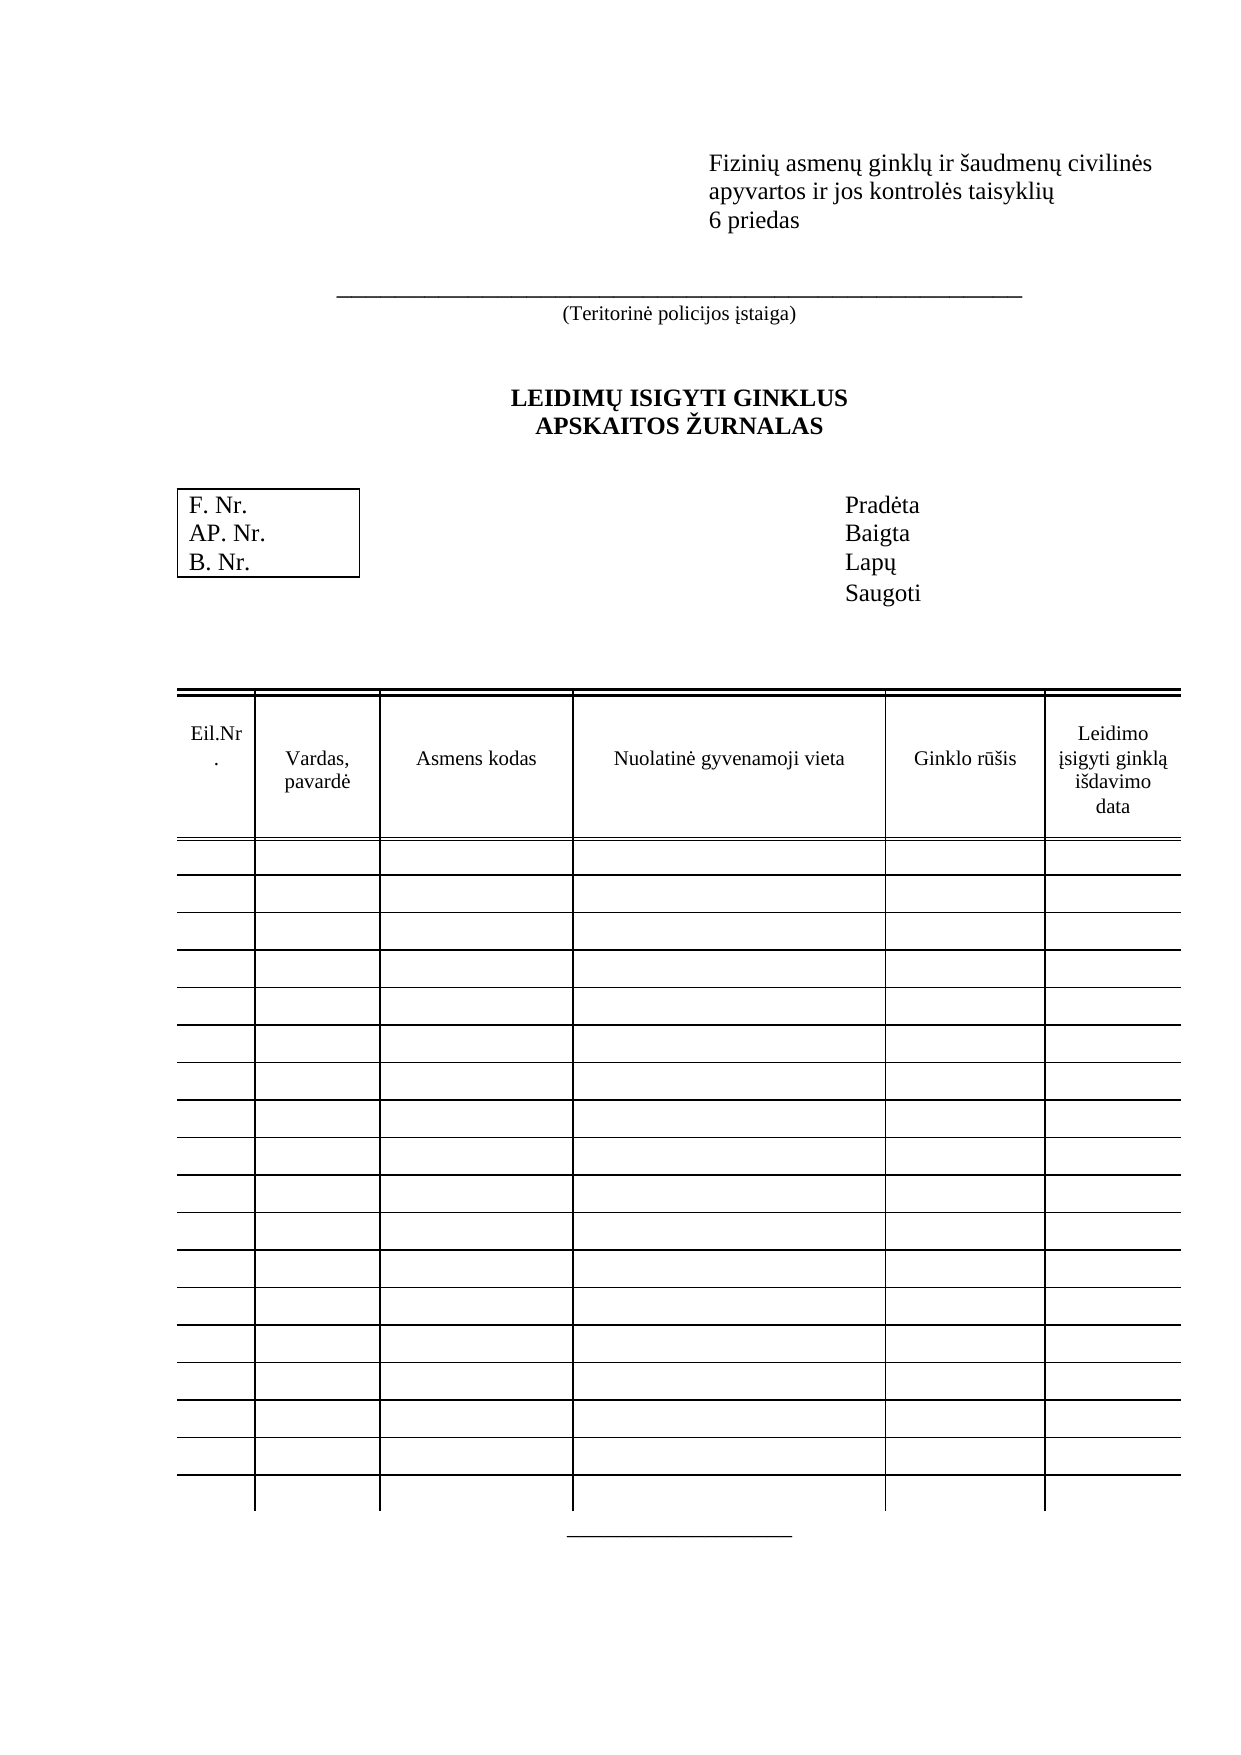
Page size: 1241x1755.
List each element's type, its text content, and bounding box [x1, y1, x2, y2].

table_cell [256, 1476, 379, 1511]
table_cell [1046, 1063, 1181, 1099]
text Fizinių asmenų ginklų ir šaudmenų civilinės apyvartos ir jos kontrolės taisyklių [709, 148, 1181, 205]
table_cell [256, 1101, 379, 1136]
table_cell [381, 1326, 572, 1361]
table_cell [381, 913, 572, 949]
table_cell [1046, 1251, 1181, 1286]
table_cell [886, 1401, 1044, 1436]
table_cell [886, 1138, 1044, 1174]
table_cell [574, 1101, 885, 1136]
table_cell [886, 1288, 1044, 1324]
table_cell [256, 1176, 379, 1211]
table_cell [886, 1326, 1044, 1361]
table_cell [256, 951, 379, 986]
table_cell Saugoti [834, 576, 1181, 664]
table_cell [381, 1213, 572, 1249]
table_cell [1046, 1476, 1181, 1511]
table_cell [574, 1363, 885, 1399]
table_cell [1046, 951, 1181, 986]
table_cell Lapų [834, 547, 1181, 576]
table_cell [381, 1063, 572, 1099]
table_cell [1046, 988, 1181, 1024]
table_cell [360, 576, 833, 664]
table_cell [177, 1476, 254, 1511]
table_cell [886, 1213, 1044, 1249]
table_header Pradėta [834, 488, 1181, 518]
table_cell [1046, 1138, 1181, 1174]
table_cell [381, 841, 572, 874]
table_cell [1046, 1101, 1181, 1136]
table_cell [886, 876, 1044, 911]
table_cell [256, 1138, 379, 1174]
table_cell [574, 876, 885, 911]
table_cell [574, 1026, 885, 1061]
table_cell [1046, 1438, 1181, 1474]
text LEIDIMŲ ISIGYTI GINKLUS [177, 383, 1181, 411]
table_cell [177, 664, 359, 688]
table_cell Leidimo įsigyti ginklą išdavimo data [1046, 697, 1181, 836]
table_cell [574, 951, 885, 986]
table_cell Vardas, pavardė [256, 697, 379, 836]
table_cell [177, 1288, 254, 1324]
table_cell [381, 1101, 572, 1136]
table_cell B. Nr. [178, 547, 359, 576]
table_cell [381, 1438, 572, 1474]
table_cell [256, 1438, 379, 1474]
table_cell [177, 876, 254, 911]
table_cell [177, 578, 359, 664]
table_cell [360, 664, 833, 688]
table_cell [256, 841, 379, 874]
table_cell Nuolatinė gyvenamoji vieta [574, 697, 885, 836]
table_cell [381, 951, 572, 986]
table_cell [177, 913, 254, 949]
table_cell [381, 988, 572, 1024]
table_cell [256, 1251, 379, 1286]
table_cell [1046, 1176, 1181, 1211]
table_cell Asmens kodas [381, 697, 572, 836]
table_cell [256, 1213, 379, 1249]
table_cell [256, 1326, 379, 1361]
table_cell [574, 1176, 885, 1211]
table_cell [1046, 1401, 1181, 1436]
table_cell [381, 1363, 572, 1399]
text 6 priedas [709, 205, 1181, 234]
table_cell [1046, 841, 1181, 874]
table_cell [256, 1288, 379, 1324]
table_cell [256, 1063, 379, 1099]
table_cell [177, 1326, 254, 1361]
table_cell [381, 1288, 572, 1324]
table_cell [886, 1063, 1044, 1099]
table_cell [177, 988, 254, 1024]
table_header F. Nr. [178, 490, 359, 518]
table_cell [177, 1138, 254, 1174]
text APSKAITOS ŽURNALAS [177, 411, 1181, 440]
table_cell [574, 1401, 885, 1436]
table_cell [177, 1213, 254, 1249]
table_cell [574, 1138, 885, 1174]
table_cell [574, 1476, 885, 1511]
table_cell [1046, 1213, 1181, 1249]
table_cell [574, 988, 885, 1024]
text (Teritorinė policijos įstaiga) [177, 301, 1181, 325]
table_cell [381, 876, 572, 911]
table_cell Ginklo rūšis [886, 697, 1044, 836]
table_cell [886, 1026, 1044, 1061]
table_cell [1046, 1363, 1181, 1399]
table_cell [886, 913, 1044, 949]
table_cell [381, 1251, 572, 1286]
table_cell [574, 1213, 885, 1249]
table_header [360, 488, 833, 518]
table_cell [177, 951, 254, 986]
table_cell [177, 841, 254, 874]
table_cell [177, 1101, 254, 1136]
table_cell [256, 1026, 379, 1061]
table_cell [381, 1026, 572, 1061]
table_cell [886, 1363, 1044, 1399]
table_cell [886, 988, 1044, 1024]
table_cell [834, 664, 1181, 688]
table_cell [1046, 876, 1181, 911]
table_cell [886, 1101, 1044, 1136]
table_cell [256, 988, 379, 1024]
table_cell [886, 1251, 1044, 1286]
table_cell [360, 519, 833, 547]
table_cell [574, 1251, 885, 1286]
table_cell [381, 1176, 572, 1211]
table_cell [1046, 1326, 1181, 1361]
text _______________________________________________ [177, 267, 1181, 301]
table_cell [256, 1363, 379, 1399]
table_cell [177, 1401, 254, 1436]
table_cell [1046, 1288, 1181, 1324]
table_cell Eil.Nr. [177, 697, 254, 836]
table_cell [574, 1438, 885, 1474]
table_cell [886, 1438, 1044, 1474]
table_cell Baigta [834, 519, 1181, 547]
table_cell [574, 841, 885, 874]
table_cell [256, 1401, 379, 1436]
table_cell [177, 1363, 254, 1399]
table_cell [1046, 913, 1181, 949]
table_cell [574, 913, 885, 949]
text __________________ [177, 1511, 1181, 1540]
table_cell [381, 1476, 572, 1511]
table_cell [381, 1138, 572, 1174]
table_cell [574, 1063, 885, 1099]
table_cell [177, 1251, 254, 1286]
table_cell [1046, 1026, 1181, 1061]
table_cell [574, 1326, 885, 1361]
table_cell [177, 1026, 254, 1061]
table_cell [177, 1063, 254, 1099]
table_cell [574, 1288, 885, 1324]
table_cell [177, 1438, 254, 1474]
table_cell [256, 913, 379, 949]
table_cell [886, 951, 1044, 986]
table_cell [381, 1401, 572, 1436]
table_cell [360, 547, 833, 576]
table_cell [886, 1476, 1044, 1511]
table_cell [177, 1176, 254, 1211]
table_cell AP. Nr. [178, 519, 359, 547]
table_cell [886, 841, 1044, 874]
table_cell [256, 876, 379, 911]
table_cell [886, 1176, 1044, 1211]
